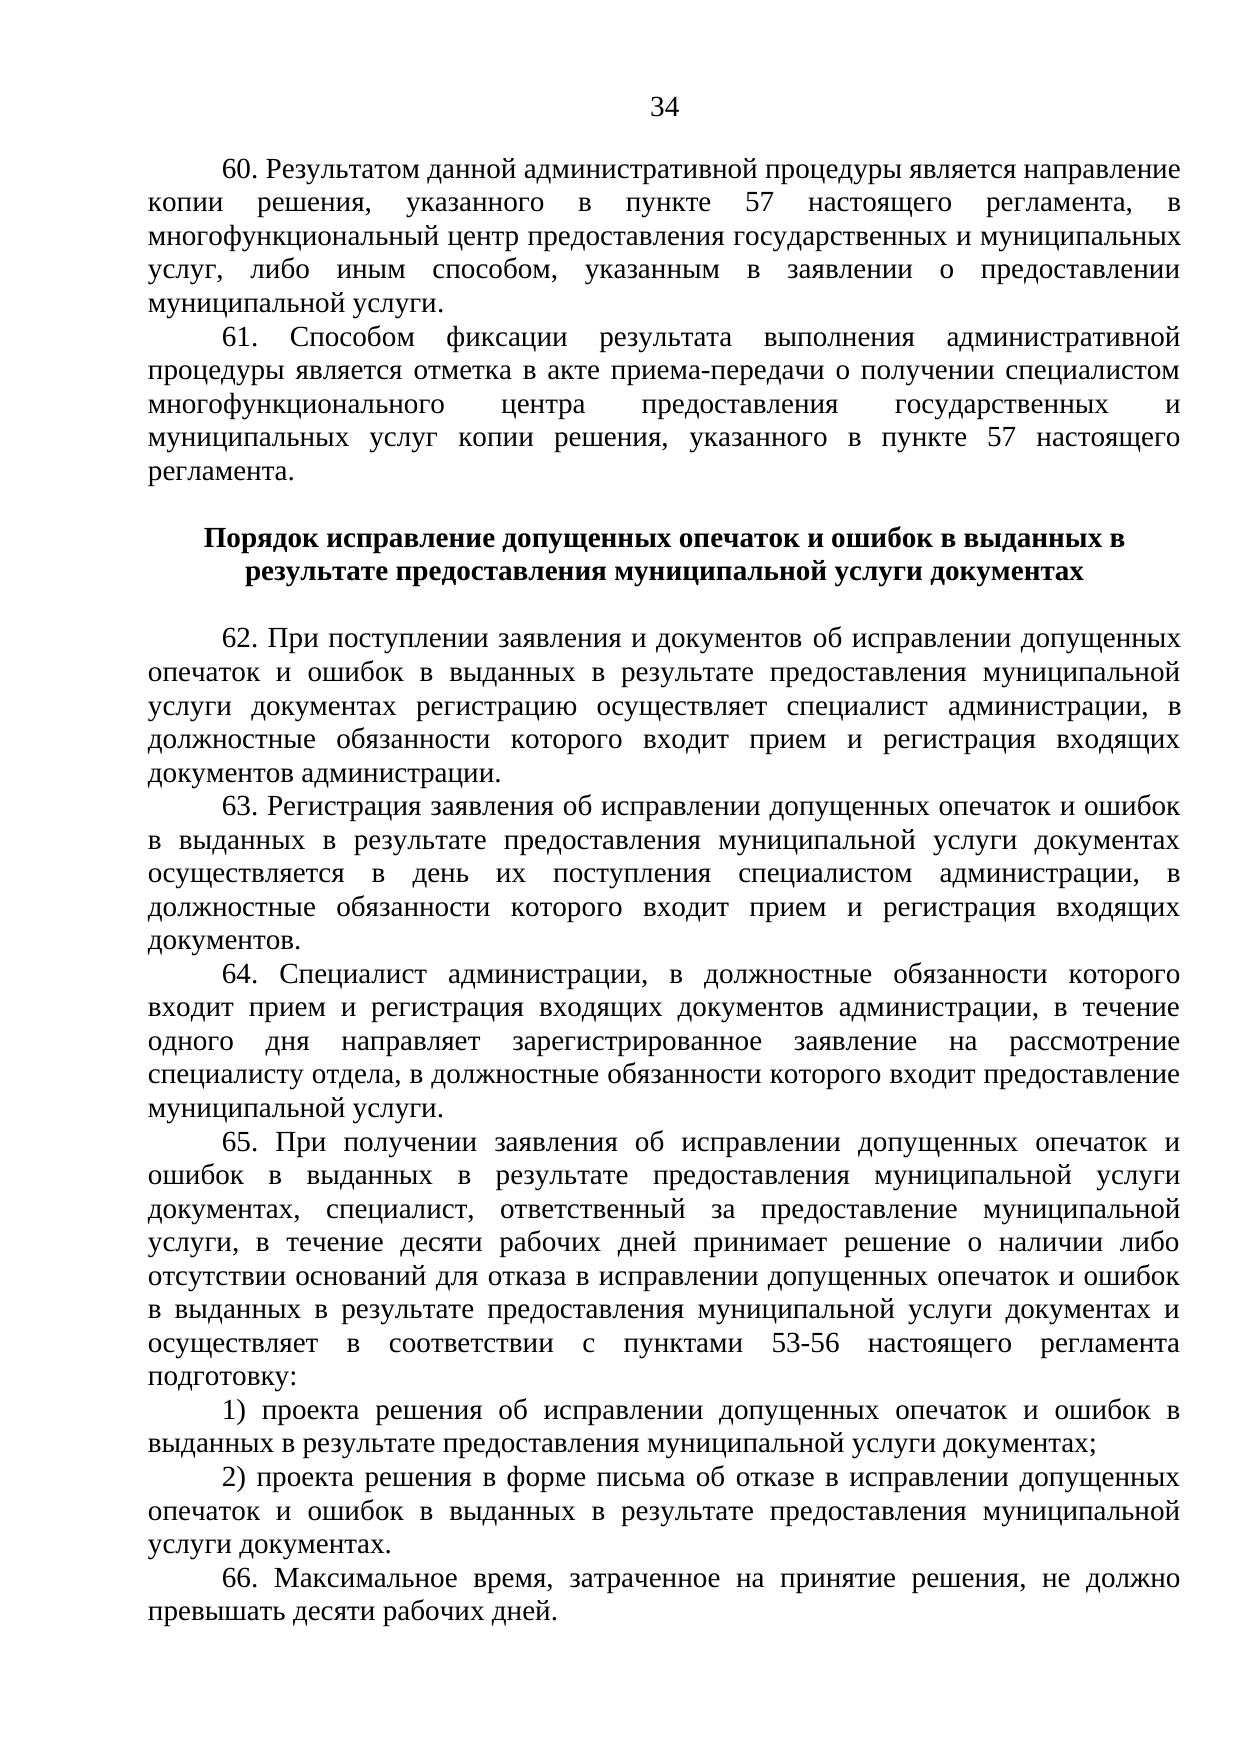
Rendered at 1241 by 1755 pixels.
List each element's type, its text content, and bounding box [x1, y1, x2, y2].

text 62. При поступлении заявления и документов об исправлении допущенных опечаток и ошибок в выданных в результате предоставления муниципальной услуги документах регистрацию осуществляет специалист администрации, в должностные обязанности которого входит прием и регистрация входящих документов администрации. [148, 621, 1181, 788]
text 1) проекта решения об исправлении допущенных опечаток и ошибок в выданных в результате предоставления муниципальной услуги документах; [148, 1392, 1181, 1459]
text Порядок исправление допущенных опечаток и ошибок в выданных в результате предоставления муниципальной услуги документах [148, 520, 1181, 587]
text 61. Способом фиксации результата выполнения административной процедуры является отметка в акте приема-передачи о получении специалистом многофункционального центра предоставления государственных и муниципальных услуг копии решения, указанного в пункте 57 настоящего регламента. [148, 319, 1181, 486]
text 2) проекта решения в форме письма об отказе в исправлении допущенных опечаток и ошибок в выданных в результате предоставления муниципальной услуги документах. [148, 1459, 1181, 1560]
text 64. Специалист администрации, в должностные обязанности которого входит прием и регистрация входящих документов администрации, в течение одного дня направляет зарегистрированное заявление на рассмотрение специалисту отдела, в должностные обязанности которого входит предоставление муниципальной услуги. [148, 956, 1181, 1124]
text 60. Результатом данной административной процедуры является направление копии решения, указанного в пункте 57 настоящего регламента, в многофункциональный центр предоставления государственных и муниципальных услуг, либо иным способом, указанным в заявлении о предоставлении муниципальной услуги. [148, 151, 1181, 319]
text 66. Максимальное время, затраченное на принятие решения, не должно превышать десяти рабочих дней. [148, 1560, 1181, 1627]
text 65. При получении заявления об исправлении допущенных опечаток и ошибок в выданных в результате предоставления муниципальной услуги документах, специалист, ответственный за предоставление муниципальной услуги, в течение десяти рабочих дней принимает решение о наличии либо отсутствии оснований для отказа в исправлении допущенных опечаток и ошибок в выданных в результате предоставления муниципальной услуги документах и осуществляет в соответствии с пунктами 53-56 настоящего регламента подготовку: [148, 1124, 1181, 1392]
text 63. Регистрация заявления об исправлении допущенных опечаток и ошибок в выданных в результате предоставления муниципальной услуги документах осуществляется в день их поступления специалистом администрации, в должностные обязанности которого входит прием и регистрация входящих документов. [148, 788, 1181, 956]
